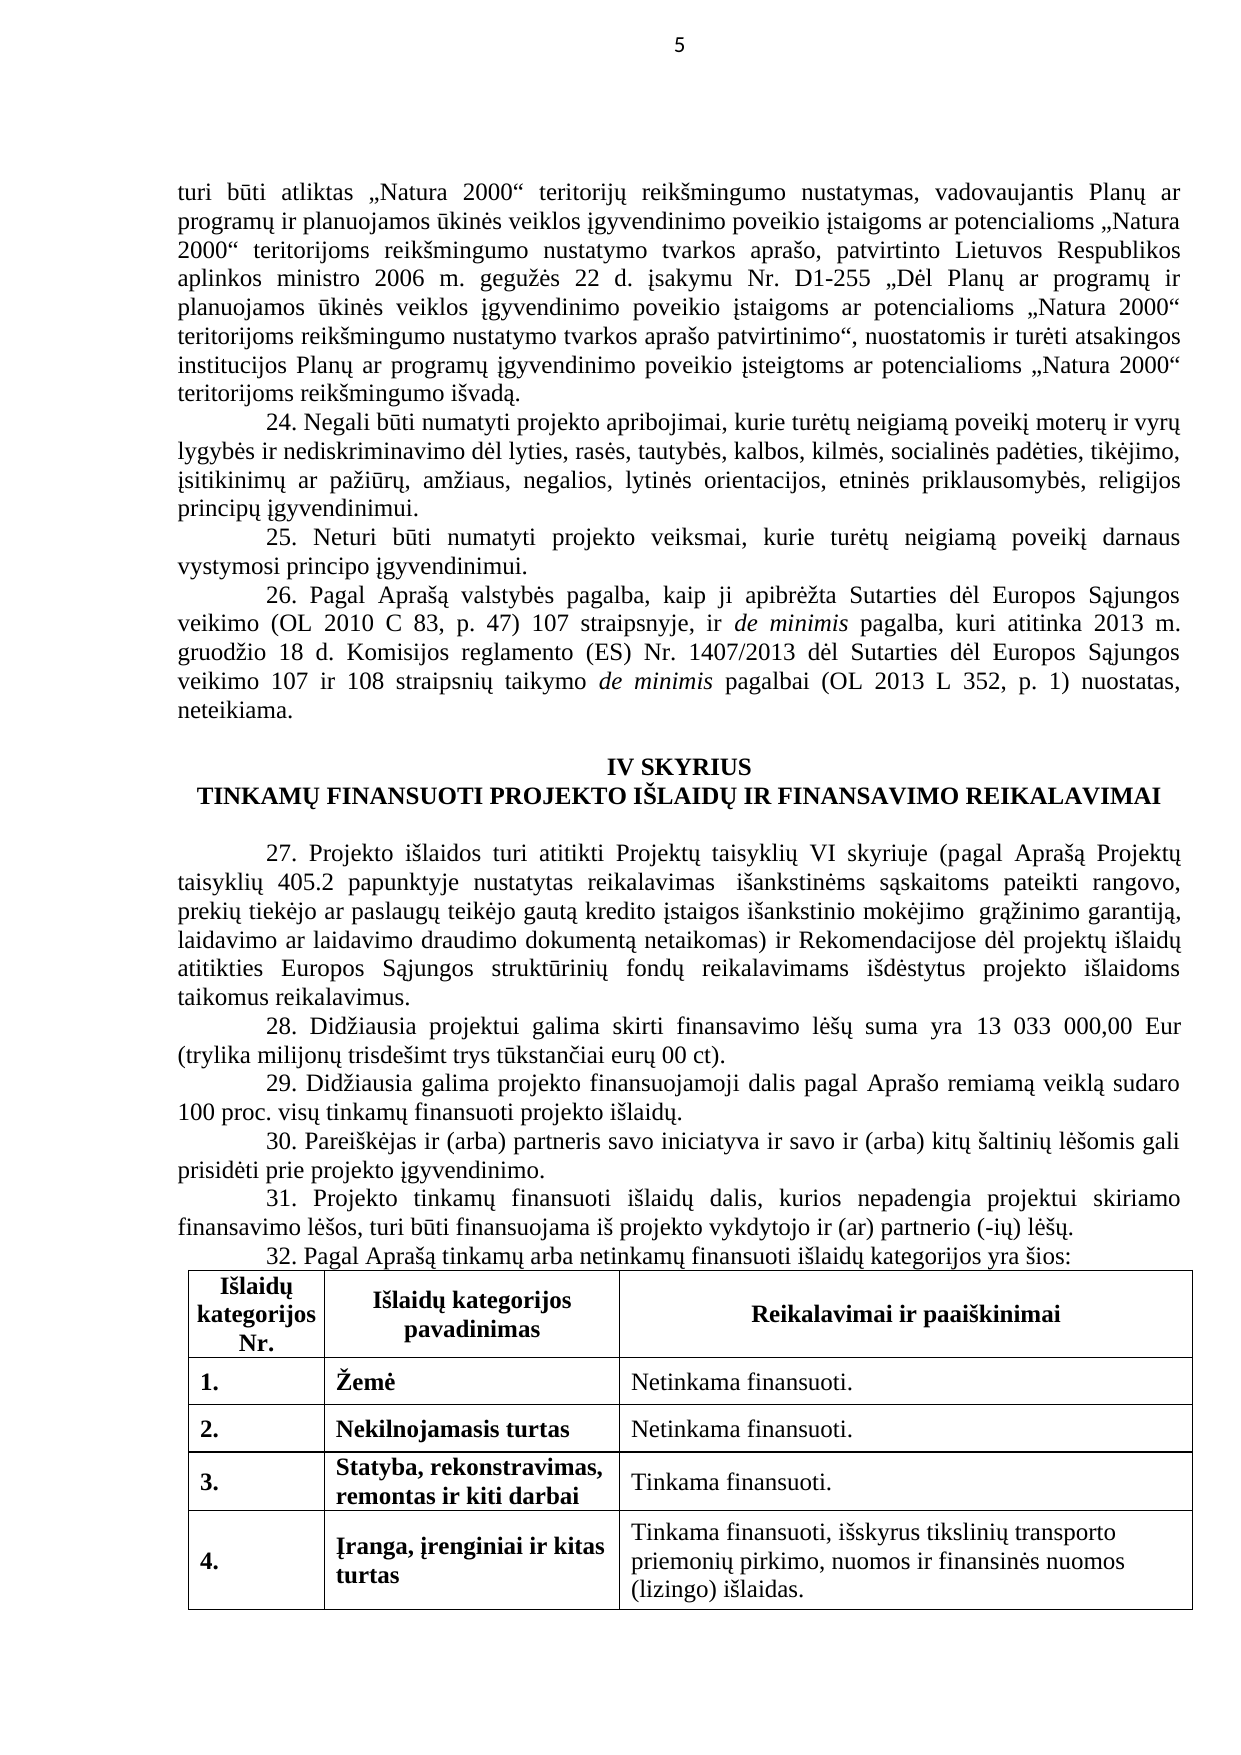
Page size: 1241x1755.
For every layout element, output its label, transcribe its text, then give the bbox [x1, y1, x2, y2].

text 32. Pagal Aprašą tinkamų arba netinkamų finansuoti išlaidų kategorijos yra šios: [177, 1241, 1181, 1270]
text 31. Projekto tinkamų finansuoti išlaidų dalis, kurios nepadengia projektui skiriamo finansavimo lėšos, turi būti finansuojama iš projekto vykdytojo ir (ar) partnerio (-ių) lėšų. [177, 1183, 1181, 1241]
table_cell Nekilnojamasis turtas [325, 1405, 619, 1451]
table_cell Statyba, rekonstravimas, remontas ir kiti darbai [325, 1453, 619, 1510]
text 28. Didžiausia projektui galima skirti finansavimo lėšų suma yra 13 033 000,00 Eur (trylika milijonų trisdešimt trys tūkstančiai eurų 00 ct). [177, 1011, 1181, 1068]
table_cell Netinkama finansuoti. [620, 1358, 1192, 1404]
table_cell Žemė [325, 1358, 619, 1404]
table_cell Įranga, įrenginiai ir kitas turtas [325, 1511, 619, 1609]
table_header Išlaidų kategorijos Nr. [189, 1271, 324, 1357]
table_cell 2. [189, 1405, 324, 1451]
text 27. Projekto išlaidos turi atitikti Projektų taisyklių VI skyriuje (pagal Aprašą Projektų taisyklių 405.2 papunktyje nustatytas reikalavimas išankstinėms sąskaitoms pateikti rangovo, prekių tiekėjo ar paslaugų teikėjo gautą kredito įstaigos išankstinio mokėjimo grąžinimo garantiją, laidavimo ar laidavimo draudimo dokumentą netaikomas) ir Rekomendacijose dėl projektų išlaidų atitikties Europos Sąjungos struktūrinių fondų reikalavimams išdėstytus projekto išlaidoms taikomus reikalavimus. [177, 838, 1181, 1011]
text 24. Negali būti numatyti projekto apribojimai, kurie turėtų neigiamą poveikį moterų ir vyrų lygybės ir nediskriminavimo dėl lyties, rasės, tautybės, kalbos, kilmės, socialinės padėties, tikėjimo, įsitikinimų ar pažiūrų, amžiaus, negalios, lytinės orientacijos, etninės priklausomybės, religijos principų įgyvendinimui. [177, 407, 1181, 522]
table_cell Tinkama finansuoti, išskyrus tikslinių transporto priemonių pirkimo, nuomos ir finansinės nuomos (lizingo) išlaidas. [620, 1511, 1192, 1609]
text IV SKYRIUS [177, 752, 1181, 781]
table_cell Netinkama finansuoti. [620, 1405, 1192, 1451]
text TINKAMŲ FINANSUOTI PROJEKTO IŠLAIDŲ IR FINANSAVIMO REIKALAVIMAI [177, 781, 1181, 810]
table_cell 4. [189, 1511, 324, 1609]
table_cell Tinkama finansuoti. [620, 1453, 1192, 1510]
text 25. Neturi būti numatyti projekto veiksmai, kurie turėtų neigiamą poveikį darnaus vystymosi principo įgyvendinimui. [177, 522, 1181, 580]
text 29. Didžiausia galima projekto finansuojamoji dalis pagal Aprašo remiamą veiklą sudaro 100 proc. visų tinkamų finansuoti projekto išlaidų. [177, 1068, 1181, 1126]
table_cell 3. [189, 1453, 324, 1510]
table_header Reikalavimai ir paaiškinimai [620, 1271, 1192, 1357]
table_cell 1. [189, 1358, 324, 1404]
text 30. Pareiškėjas ir (arba) partneris savo iniciatyva ir savo ir (arba) kitų šaltinių lėšomis gali prisidėti prie projekto įgyvendinimo. [177, 1126, 1181, 1183]
table_header Išlaidų kategorijos pavadinimas [325, 1271, 619, 1357]
text 26. Pagal Aprašą valstybės pagalba, kaip ji apibrėžta Sutarties dėl Europos Sąjungos veikimo (OL 2010 C 83, p. 47) 107 straipsnyje, ir de minimis pagalba, kuri atitinka 2013 m. gruodžio 18 d. Komisijos reglamento (ES) Nr. 1407/2013 dėl Sutarties dėl Europos Sąjungos veikimo 107 ir 108 straipsnių taikymo de minimis pagalbai (OL 2013 L 352, p. 1) nuostatas, neteikiama. [177, 580, 1181, 723]
text turi būti atliktas „Natura 2000“ teritorijų reikšmingumo nustatymas, vadovaujantis Planų ar programų ir planuojamos ūkinės veiklos įgyvendinimo poveikio įstaigoms ar potencialioms „Natura 2000“ teritorijoms reikšmingumo nustatymo tvarkos aprašo, patvirtinto Lietuvos Respublikos aplinkos ministro 2006 m. gegužės 22 d. įsakymu Nr. D1-255 „Dėl Planų ar programų ir planuojamos ūkinės veiklos įgyvendinimo poveikio įstaigoms ar potencialioms „Natura 2000“ teritorijoms reikšmingumo nustatymo tvarkos aprašo patvirtinimo“, nuostatomis ir turėti atsakingos institucijos Planų ar programų įgyvendinimo poveikio įsteigtoms ar potencialioms „Natura 2000“ teritorijoms reikšmingumo išvadą. [177, 177, 1181, 407]
